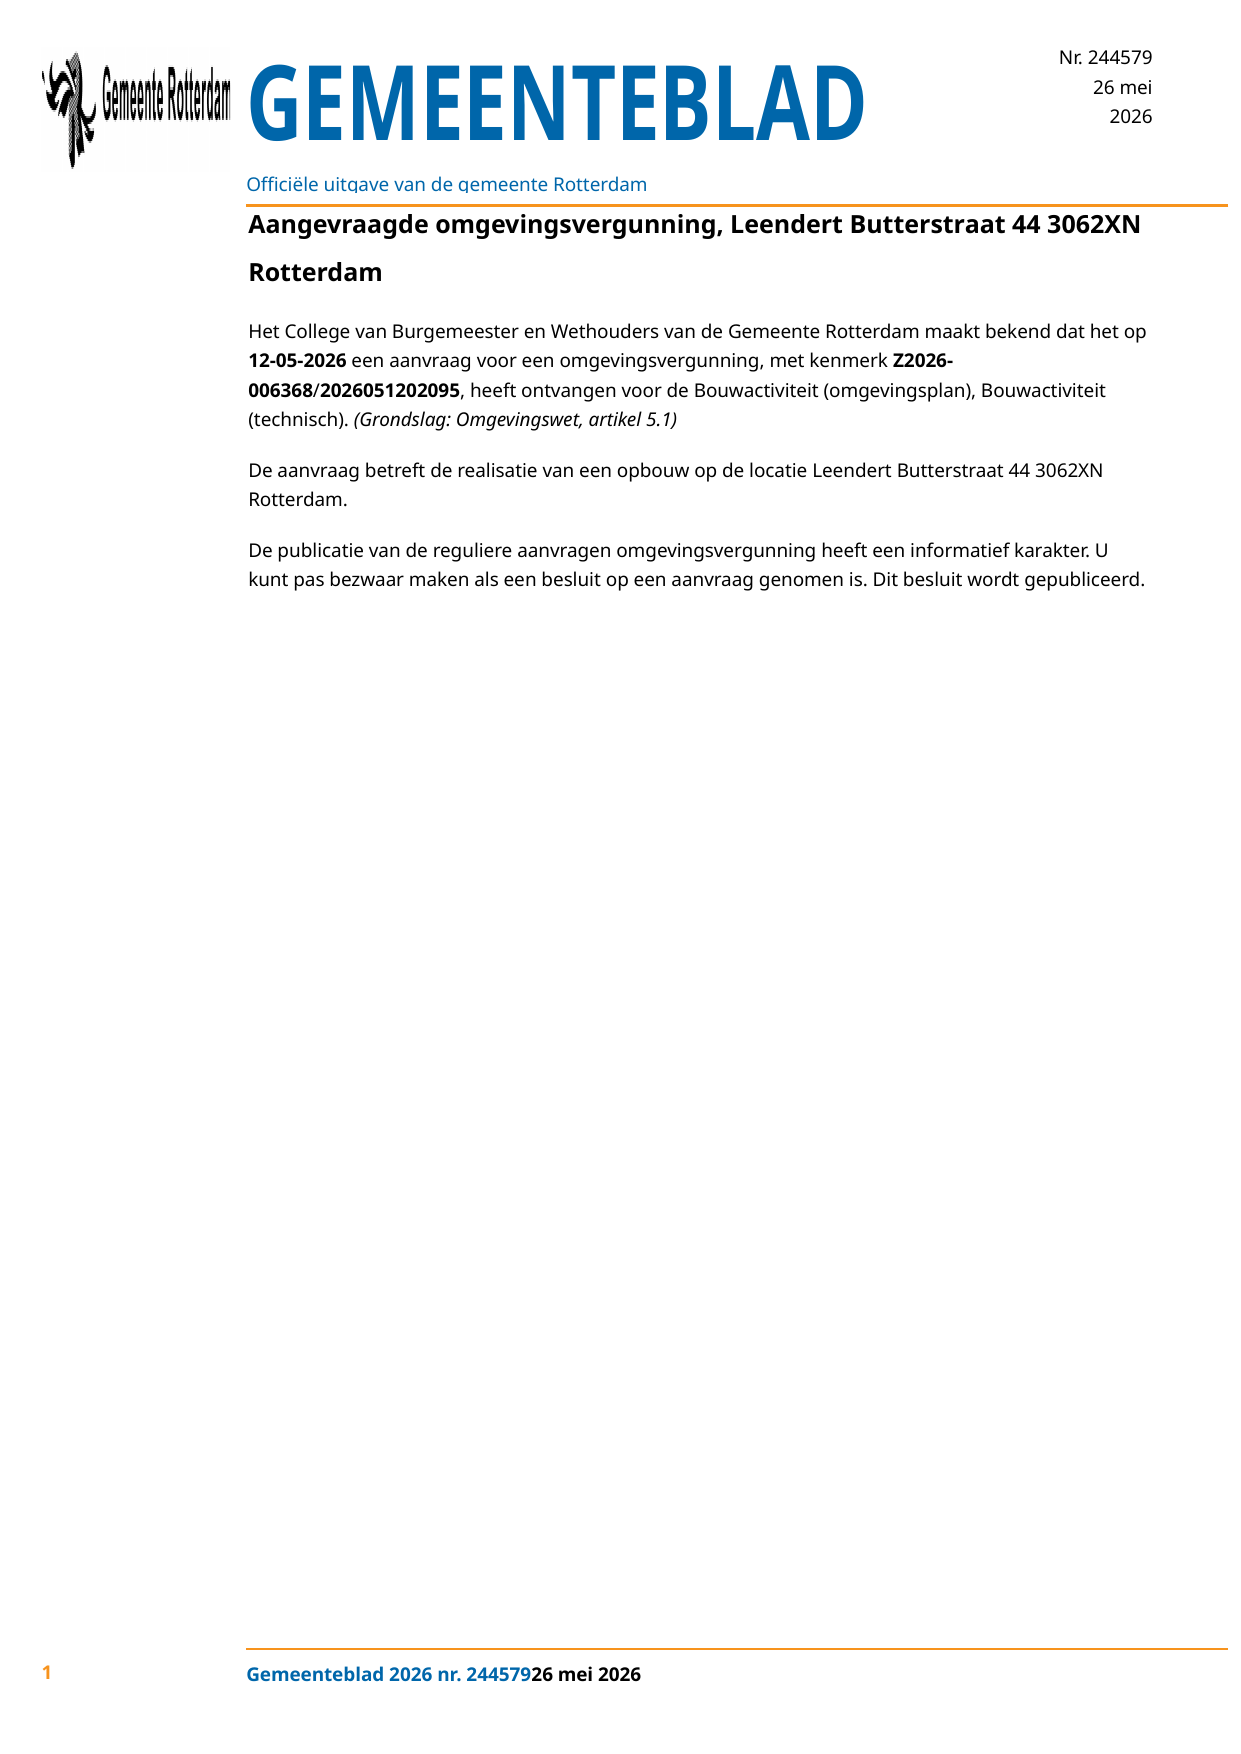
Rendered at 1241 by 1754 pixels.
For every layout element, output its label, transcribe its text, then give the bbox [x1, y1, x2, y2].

text De aanvraag betreft de realisatie van een opbouw op de locatie Leendert Butterstraat 44 3062XN Rotterdam. [248, 457, 1152, 512]
text De publicatie van de reguliere aanvragen omgevingsvergunning heeft een informatief karakter. U kunt pas bezwaar maken als een besluit op een aanvraag genomen is. Dit besluit wordt gepubliceerd. [248, 537, 1152, 592]
text Aangevraagde omgevingsvergunning, Leendert Butterstraat 44 3062XN Rotterdam [248, 207, 1152, 288]
picture [41, 47, 231, 172]
text Het College van Burgemeester en Wethouders van de Gemeente Rotterdam maakt bekend dat het op 12-05-2026 een aanvraag voor een omgevingsvergunning, met kenmerk Z2026-006368/2026051202095, heeft ontvangen voor de Bouwactiviteit (omgevingsplan), Bouwactiviteit (technisch). (Grondslag: Omgevingswet, artikel 5.1) [248, 318, 1152, 432]
